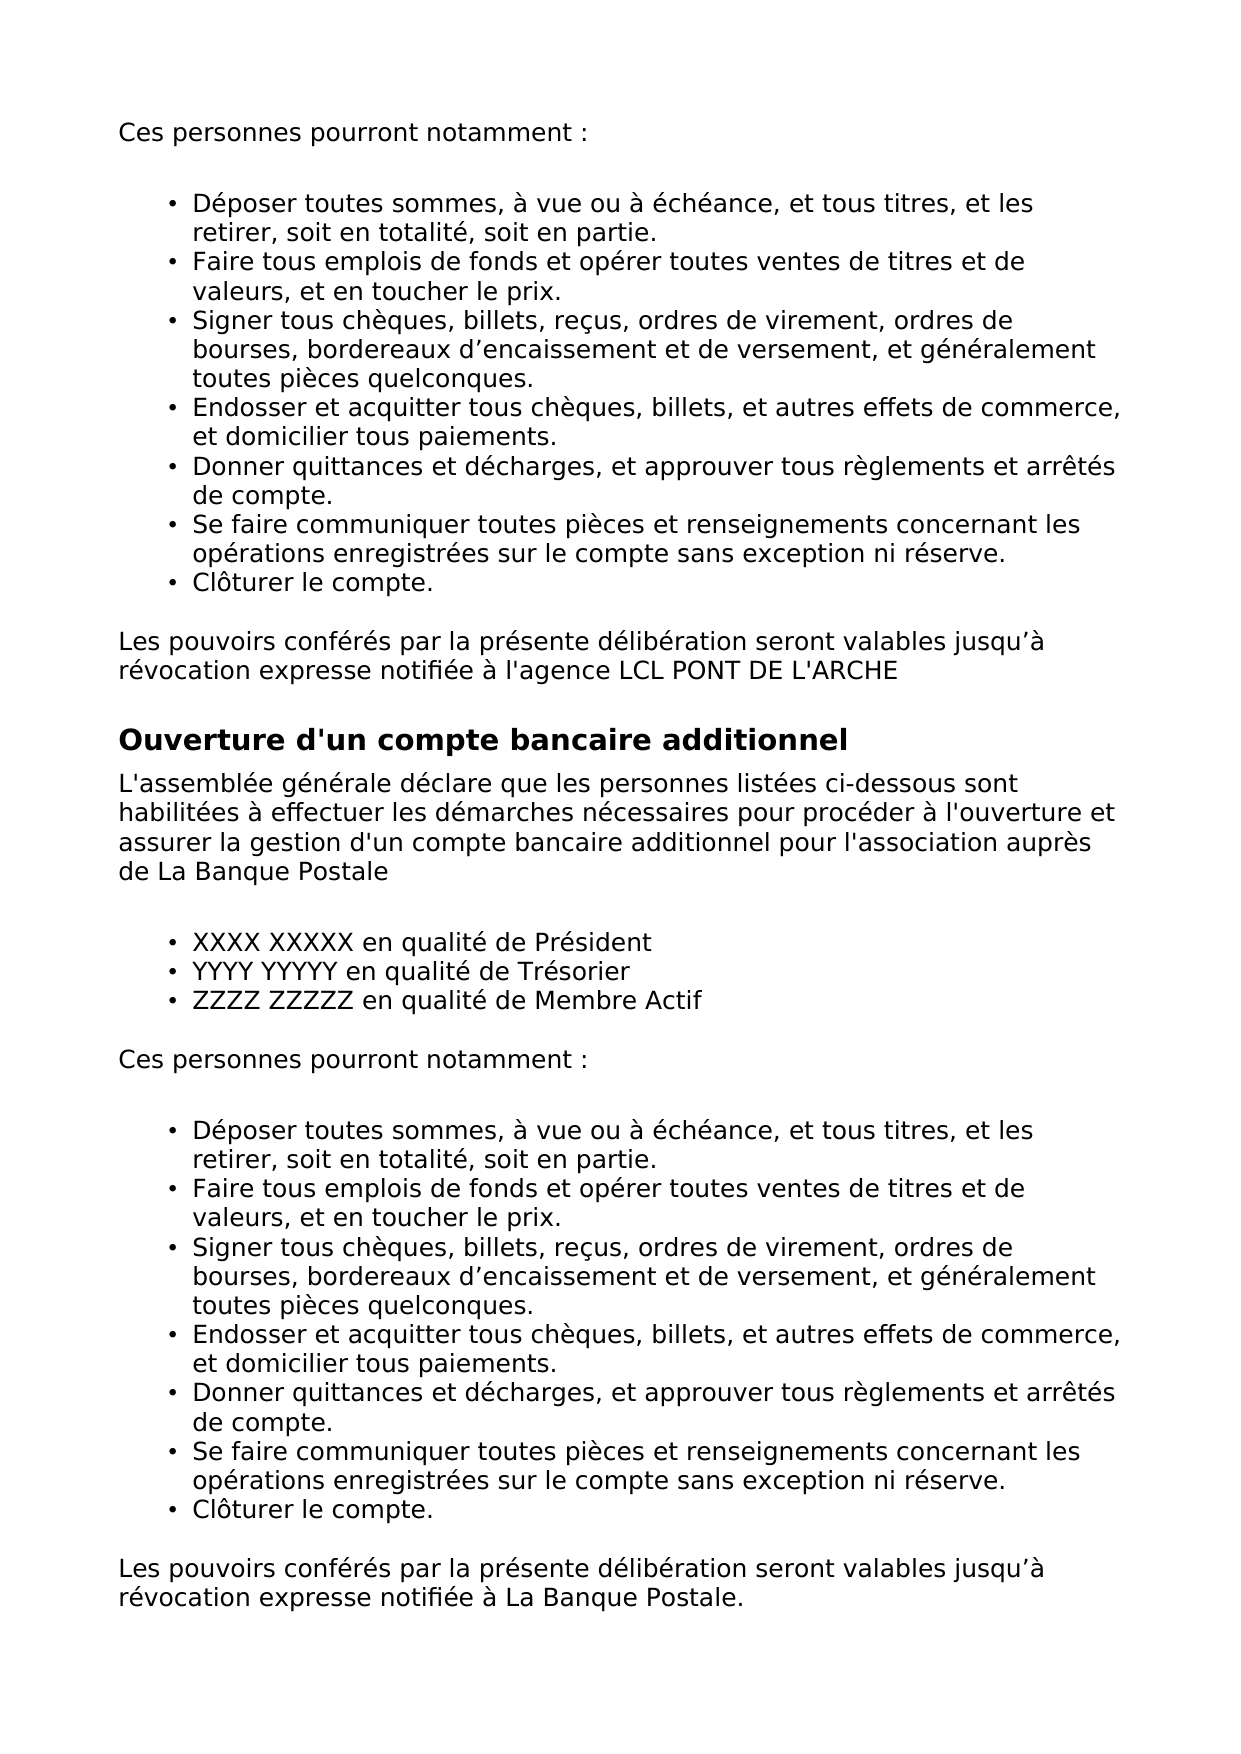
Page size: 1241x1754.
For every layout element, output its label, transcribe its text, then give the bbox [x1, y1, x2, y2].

text Ces personnes pourront notamment : [118, 1045, 1122, 1074]
list Clôturer le compte. [177, 568, 1122, 598]
list Faire tous emplois de fonds et opérer toutes ventes de titres et de valeurs, et en toucher le prix. [177, 1174, 1122, 1233]
list YYYY YYYYY en qualité de Trésorier [177, 957, 1122, 986]
list Faire tous emplois de fonds et opérer toutes ventes de titres et de valeurs, et en toucher le prix. [177, 248, 1122, 306]
text Les pouvoirs conférés par la présente délibération seront valables jusqu’à révocation expresse notifiée à l'agence LCL PONT DE L'ARCHE [118, 627, 1122, 685]
list XXXX XXXXX en qualité de Président [177, 928, 1122, 957]
text L'assemblée générale déclare que les personnes listées ci-dessous sont habilitées à effectuer les démarches nécessaires pour procéder à l'ouverture et assurer la gestion d'un compte bancaire additionnel pour l'association auprès de La Banque Postale [118, 769, 1122, 886]
list Signer tous chèques, billets, reçus, ordres de virement, ordres de bourses, bordereaux d’encaissement et de versement, et généralement toutes pièces quelconques. [177, 1233, 1122, 1320]
list Clôturer le compte. [177, 1495, 1122, 1524]
list Donner quittances et décharges, et approuver tous règlements et arrêtés de compte. [177, 452, 1122, 510]
list Déposer toutes sommes, à vue ou à échéance, et tous titres, et les retirer, soit en totalité, soit en partie. [177, 1116, 1122, 1174]
list Signer tous chèques, billets, reçus, ordres de virement, ordres de bourses, bordereaux d’encaissement et de versement, et généralement toutes pièces quelconques. [177, 306, 1122, 393]
text Les pouvoirs conférés par la présente délibération seront valables jusqu’à révocation expresse notifiée à La Banque Postale. [118, 1554, 1122, 1612]
list Endosser et acquitter tous chèques, billets, et autres effets de commerce, et domicilier tous paiements. [177, 1320, 1122, 1379]
subtitle Ouverture d'un compte bancaire additionnel [118, 723, 1122, 757]
list Déposer toutes sommes, à vue ou à échéance, et tous titres, et les retirer, soit en totalité, soit en partie. [177, 189, 1122, 248]
list Se faire communiquer toutes pièces et renseignements concernant les opérations enregistrées sur le compte sans exception ni réserve. [177, 510, 1122, 568]
list Donner quittances et décharges, et approuver tous règlements et arrêtés de compte. [177, 1379, 1122, 1437]
list ZZZZ ZZZZZ en qualité de Membre Actif [177, 986, 1122, 1016]
list Endosser et acquitter tous chèques, billets, et autres effets de commerce, et domicilier tous paiements. [177, 393, 1122, 452]
list Se faire communiquer toutes pièces et renseignements concernant les opérations enregistrées sur le compte sans exception ni réserve. [177, 1437, 1122, 1495]
text Ces personnes pourront notamment : [118, 118, 1122, 147]
